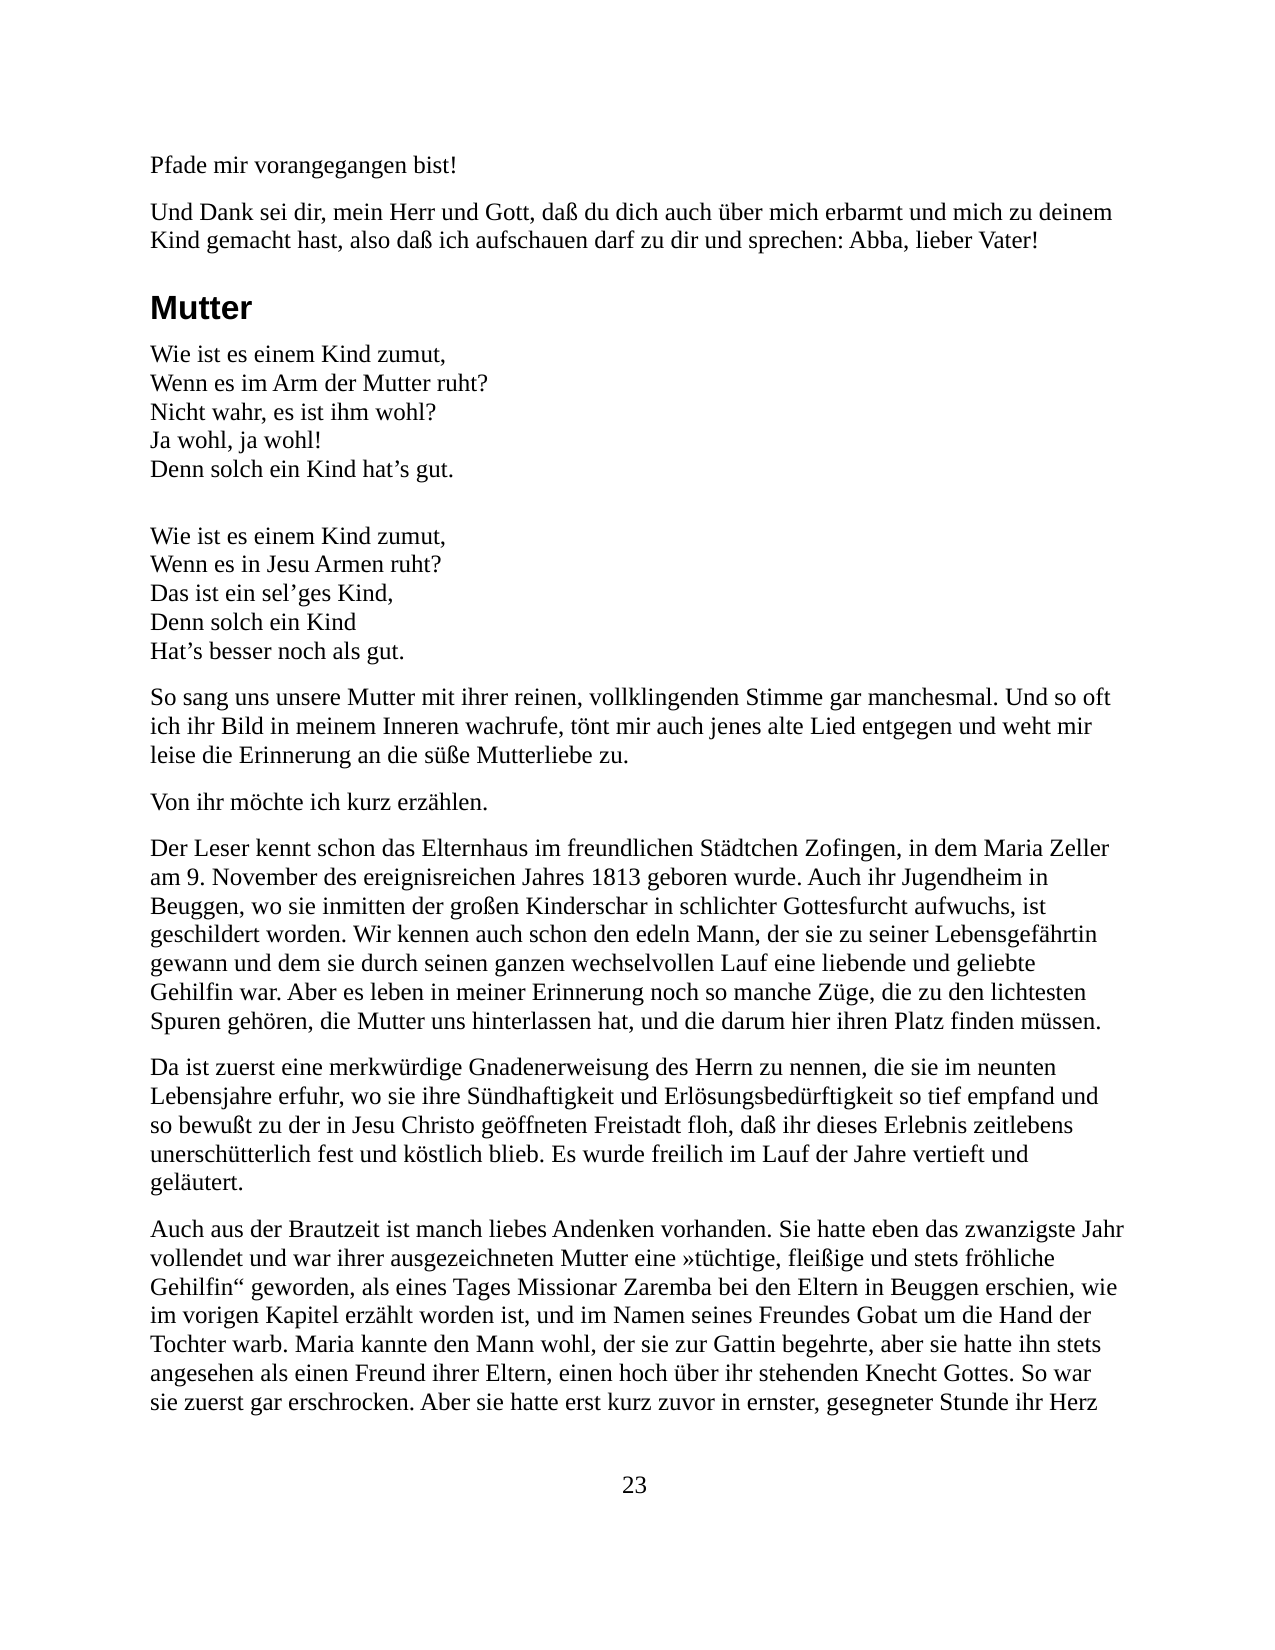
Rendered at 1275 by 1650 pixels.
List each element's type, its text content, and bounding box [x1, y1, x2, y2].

text Wie ist es einem Kind zumut, Wenn es im Arm der Mutter ruht? Nicht wahr, es ist ihm wohl? Ja wohl, ja wohl! Denn solch ein Kind hat’s gut. [150, 339, 1125, 512]
subtitle Mutter [150, 288, 1125, 327]
text Der Leser kennt schon das Elternhaus im freundlichen Städtchen Zofingen, in dem Maria Zeller am 9. November des ereignisreichen Jahres 1813 geboren wurde. Auch ihr Jugendheim in Beuggen, wo sie inmitten der großen Kinderschar in schlichter Gottesfurcht aufwuchs, ist geschildert worden. Wir kennen auch schon den edeln Mann, der sie zu seiner Lebensgefährtin gewann und dem sie durch seinen ganzen wechselvollen Lauf eine liebende und geliebte Gehilfin war. Aber es leben in meiner Erinnerung noch so manche Züge, die zu den lichtesten Spuren gehören, die Mutter uns hinterlassen hat, und die darum hier ihren Platz finden müssen. [150, 833, 1125, 1034]
text Auch aus der Brautzeit ist manch liebes Andenken vorhanden. Sie hatte eben das zwanzigste Jahr vollendet und war ihrer ausgezeichneten Mutter eine »tüchtige, fleißige und stets fröhliche Gehilfin“ geworden, als eines Tages Missionar Zaremba bei den Eltern in Beuggen erschien, wie im vorigen Kapitel erzählt worden ist, und im Namen seines Freundes Gobat um die Hand der Tochter warb. Maria kannte den Mann wohl, der sie zur Gattin begehrte, aber sie hatte ihn stets angesehen als einen Freund ihrer Eltern, einen hoch über ihr stehenden Knecht Gottes. So war sie zuerst gar erschrocken. Aber sie hatte erst kurz zuvor in ernster, gesegneter Stunde ihr Herz [150, 1214, 1125, 1415]
text Von ihr möchte ich kurz erzählen. [150, 787, 1125, 815]
text So sang uns unsere Mutter mit ihrer reinen, vollklingenden Stimme gar manchesmal. Und so oft ich ihr Bild in meinem Inneren wachrufe, tönt mir auch jenes alte Lied entgegen und weht mir leise die Erinnerung an die süße Mutterliebe zu. [150, 682, 1125, 769]
text Pfade mir vorangegangen bist! [150, 150, 1125, 179]
text Da ist zuerst eine merkwürdige Gnadenerweisung des Herrn zu nennen, die sie im neunten Lebensjahre erfuhr, wo sie ihre Sündhaftigkeit und Erlösungsbedürftigkeit so tief empfand und so bewußt zu der in Jesu Christo geöffneten Freistadt floh, daß ihr dieses Erlebnis zeitlebens unerschütterlich fest und köstlich blieb. Es wurde freilich im Lauf der Jahre vertieft und geläutert. [150, 1052, 1125, 1196]
text Wie ist es einem Kind zumut, Wenn es in Jesu Armen ruht? Das ist ein sel’ges Kind, Denn solch ein Kind Hat’s besser noch als gut. [150, 521, 1125, 664]
text Und Dank sei dir, mein Herr und Gott, daß du dich auch über mich erbarmt und mich zu deinem Kind gemacht hast, also daß ich aufschauen darf zu dir und sprechen: Abba, lieber Vater! [150, 197, 1125, 254]
